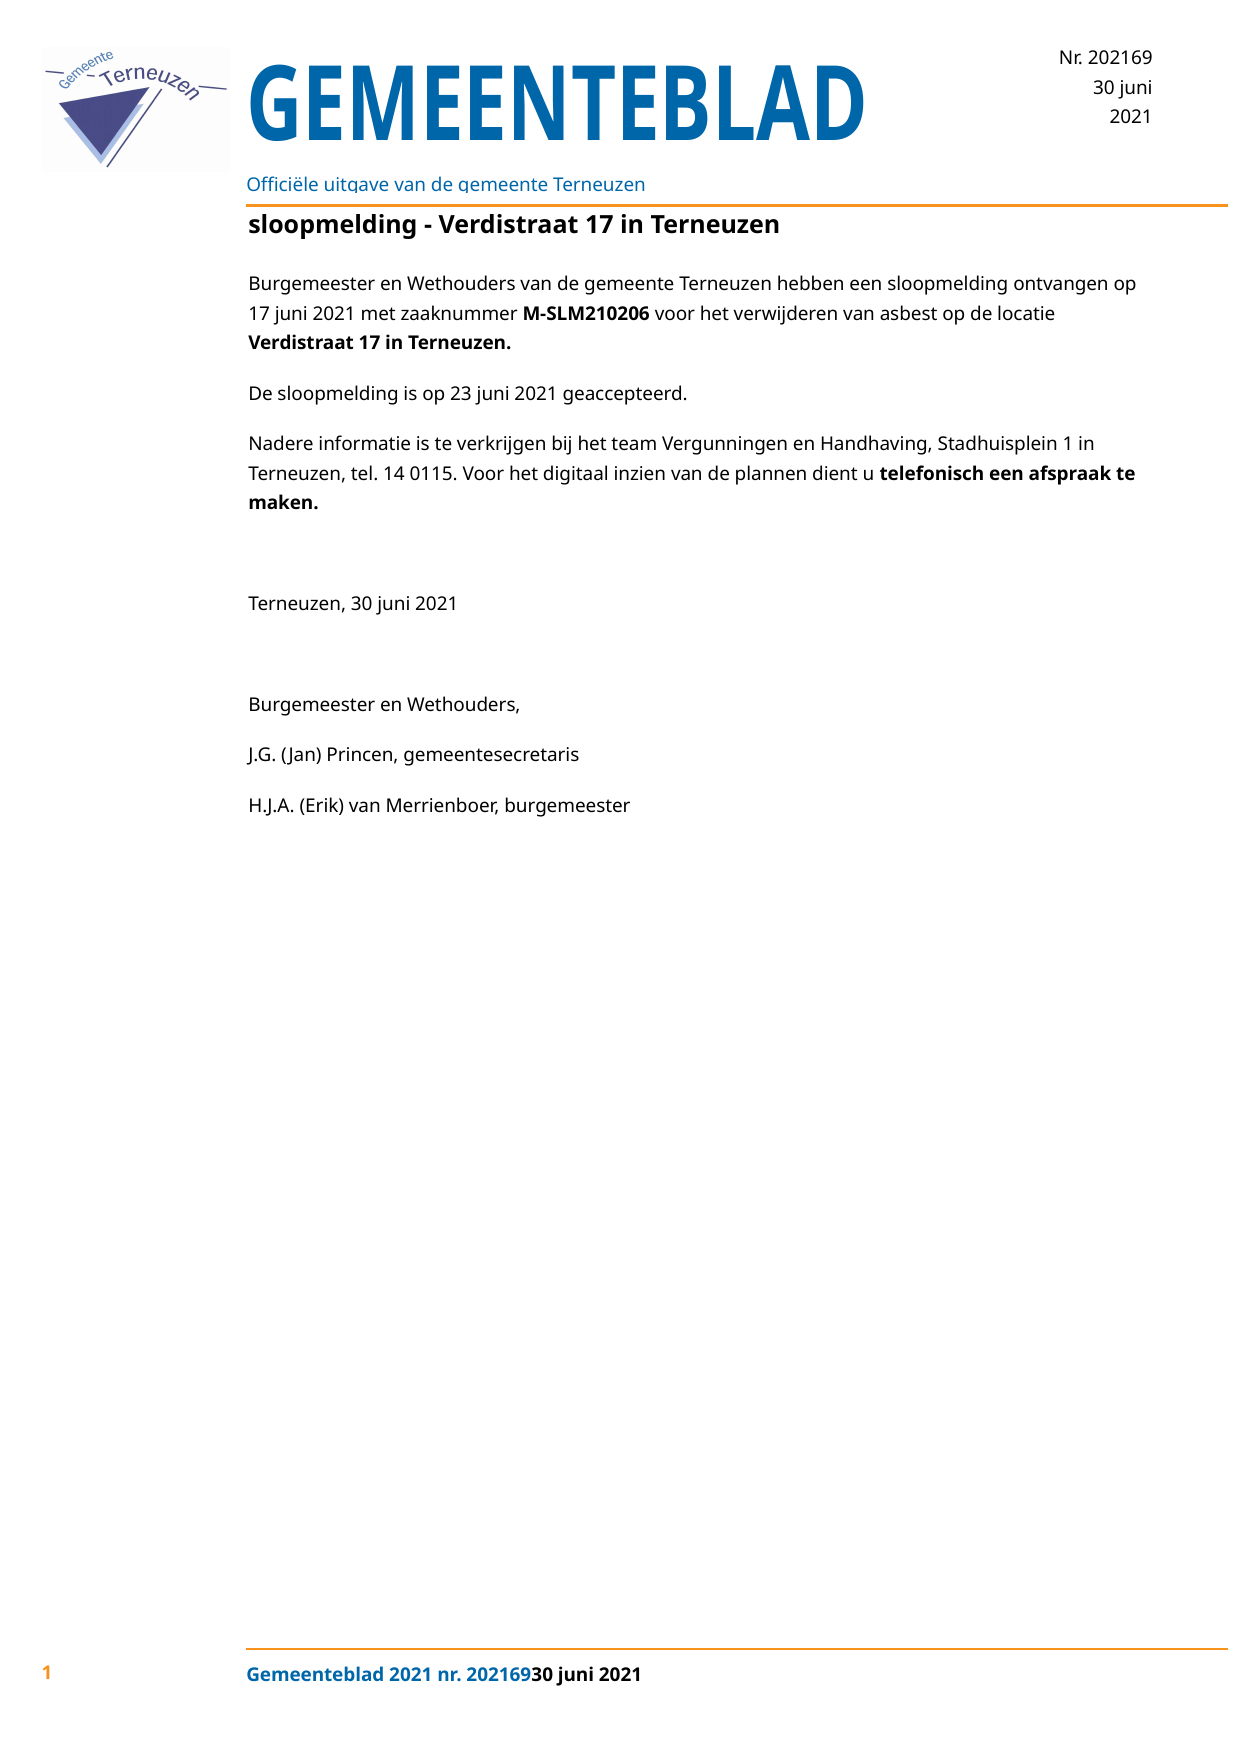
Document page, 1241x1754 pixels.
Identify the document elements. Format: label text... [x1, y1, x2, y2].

text sloopmelding - Verdistraat 17 in Terneuzen [248, 207, 1152, 241]
picture [41, 47, 231, 172]
text J.G. (Jan) Princen, gemeentesecretaris [248, 742, 1152, 767]
text Nadere informatie is te verkrijgen bij het team Vergunningen en Handhaving, Stadhuisplein 1 in Terneuzen, tel. 14 0115. Voor het digitaal inzien van de plannen dient u telefonisch een afspraak te maken. [248, 430, 1152, 515]
text Burgemeester en Wethouders, [248, 691, 1152, 717]
text De sloopmelding is op 23 juni 2021 geaccepteerd. [248, 380, 1152, 406]
text H.J.A. (Erik) van Merrienboer, burgemeester [248, 792, 1152, 818]
text Burgemeester en Wethouders van de gemeente Terneuzen hebben een sloopmelding ontvangen op 17 juni 2021 met zaaknummer M-SLM210206 voor het verwijderen van asbest op de locatie Verdistraat 17 in Terneuzen. [248, 270, 1152, 355]
text Terneuzen, 30 juni 2021 [248, 590, 1152, 616]
